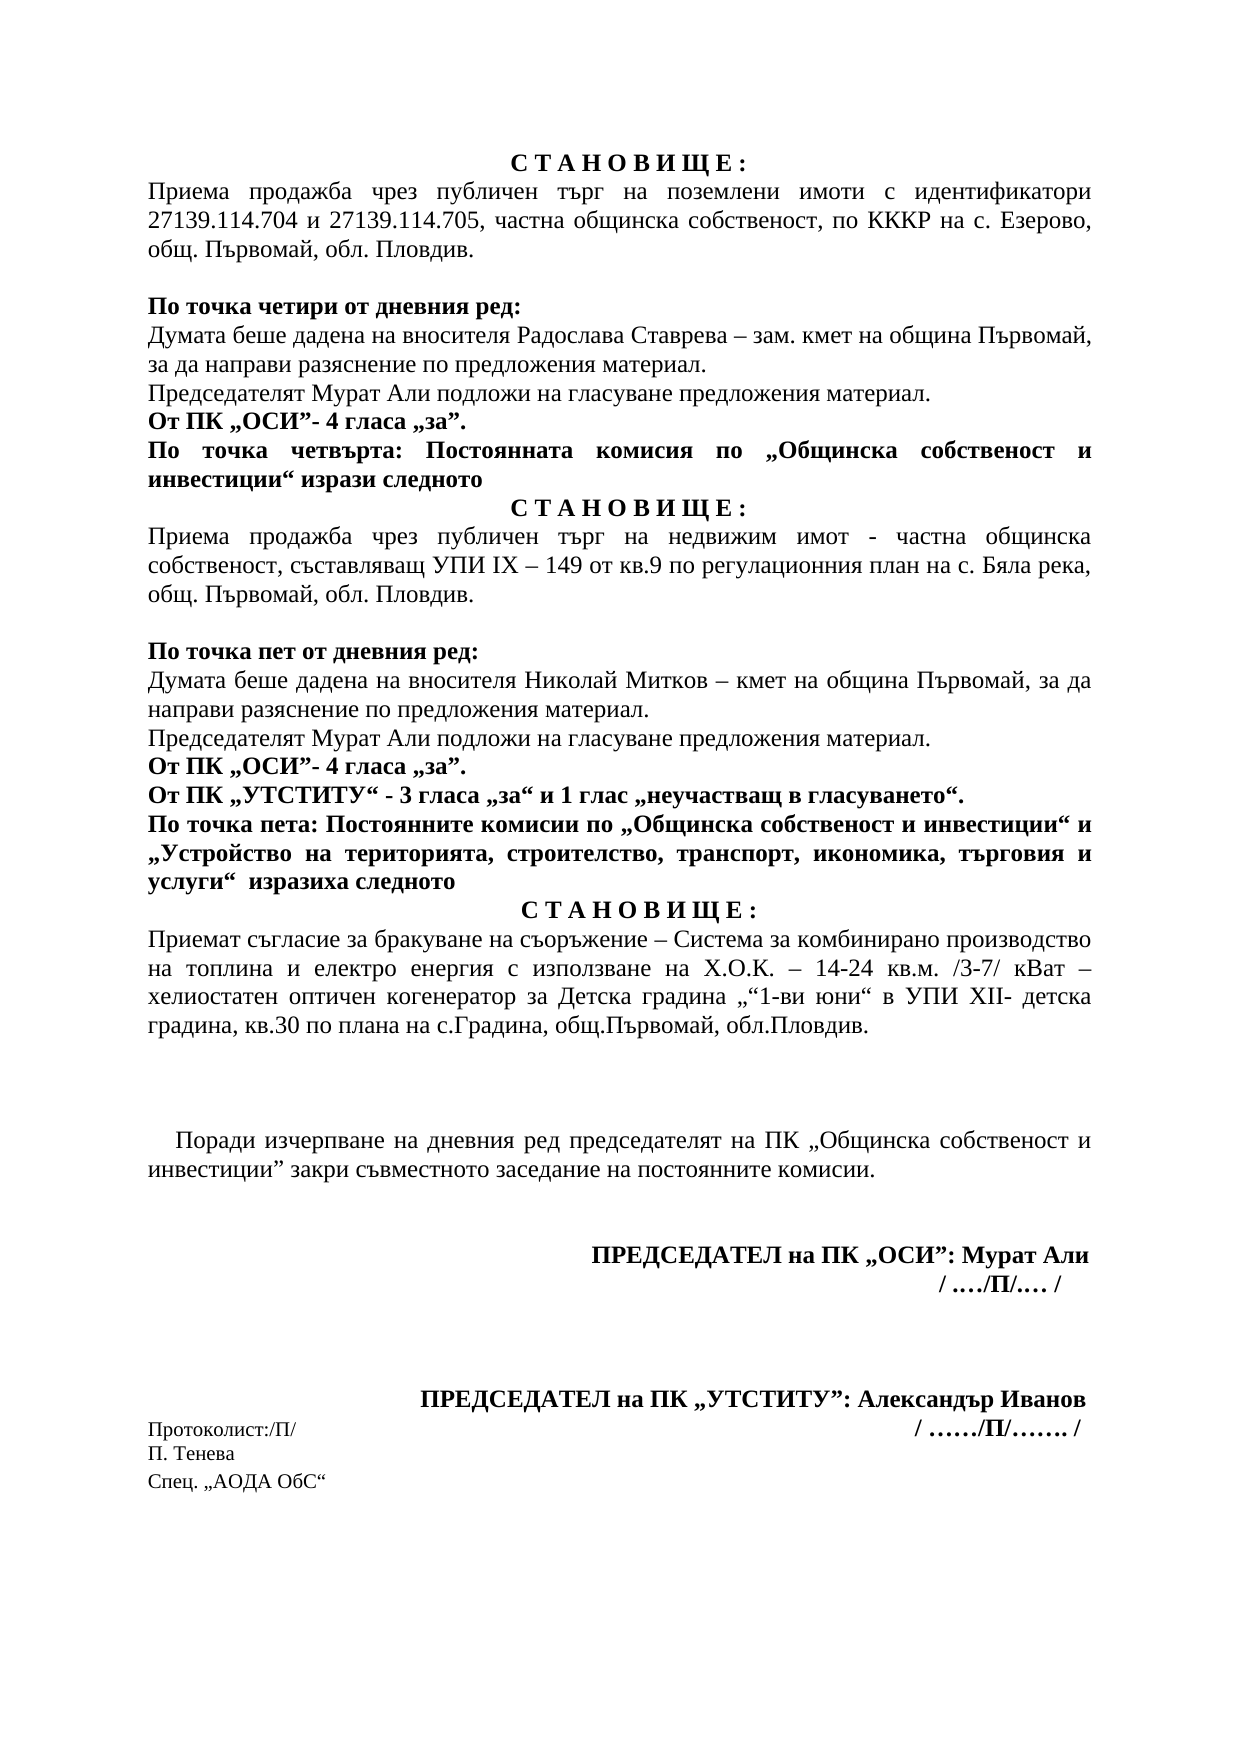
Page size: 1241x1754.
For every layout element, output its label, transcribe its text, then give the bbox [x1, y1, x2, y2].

text По точка четвърта: Постоянната комисия по „Общинска собственост и инвестиции“ изрази следното [148, 435, 1093, 493]
text ПРЕДСЕДАТЕЛ на ПК „УТСТИТУ”: Александър Иванов [295, 1384, 1093, 1413]
text По точка пета: Постоянните комисии по „Общинска собственост и инвестиции“ и „Устройство на територията, строителство, транспорт, икономика, търговия и услуги“ изразиха следното [148, 809, 1093, 895]
text От ПК „УТСТИТУ“ - 3 гласа „за“ и 1 глас „неучастващ в гласуването“. [148, 780, 1093, 809]
text Поради изчерпване на дневния ред председателят на ПК „Общинска собственост и инвестиции” закри съвместното заседание на постоянните комисии. [148, 1125, 1093, 1183]
text По точка пет от дневния ред: [148, 636, 1093, 665]
text Председателят Мурат Али подложи на гласуване предложения материал. [148, 378, 1093, 406]
text / .…/П/.… / [295, 1269, 1093, 1298]
text С Т А Н О В И Щ Е : [148, 148, 1093, 176]
text С Т А Н О В И Щ Е : [148, 493, 1093, 521]
text П. Тенева [148, 1441, 1093, 1465]
text Думата беше дадена на вносителя Николай Митков – кмет на община Първомай, за да направи разяснение по предложения материал. [148, 665, 1093, 723]
text Думата беше дадена на вносителя Радослава Ставрева – зам. кмет на община Първомай, за да направи разяснение по предложения материал. [148, 320, 1093, 378]
text ПРЕДСЕДАТЕЛ на ПК „ОСИ”: Мурат Али [148, 1240, 1093, 1269]
text От ПК „ОСИ”- 4 гласа „за”. [148, 751, 1093, 780]
text Приема продажба чрез публичeн търг на недвижим имот - частна общинска собственост, съставляващ УПИ IX – 149 от кв.9 по регулационния план на с. Бяла река, общ. Първомай, обл. Пловдив. [148, 521, 1093, 608]
text Спец. „АОДА ОбС“ [148, 1465, 1093, 1494]
text От ПК „ОСИ”- 4 гласа „за”. [148, 406, 1093, 435]
text По точка четири от дневния ред: [148, 291, 1093, 320]
text Приемат съгласие за бракуване на съоръжение – Система за комбинирано производство на топлина и електро енергия с използване на Х.О.К. – 14-24 кв.м. /3-7/ кВат – хелиостатен оптичен когенератор за Детска градина „“1-ви юни“ в УПИ XII- детска градина, кв.30 по плана на с.Градина, общ.Първомай, обл.Пловдив. [148, 924, 1093, 1039]
text Председателят Мурат Али подложи на гласуване предложения материал. [148, 723, 1093, 751]
text С Т А Н О В И Щ Е : [148, 895, 1093, 924]
text Протоколист:/П/ / ……/П/……. / [148, 1413, 1093, 1441]
text Приема продажба чрез публичен търг на поземлени имоти с идентификатори 27139.114.704 и 27139.114.705, частна общинска собственост, по КККР на с. Езерово, общ. Първомай, обл. Пловдив. [148, 176, 1093, 263]
